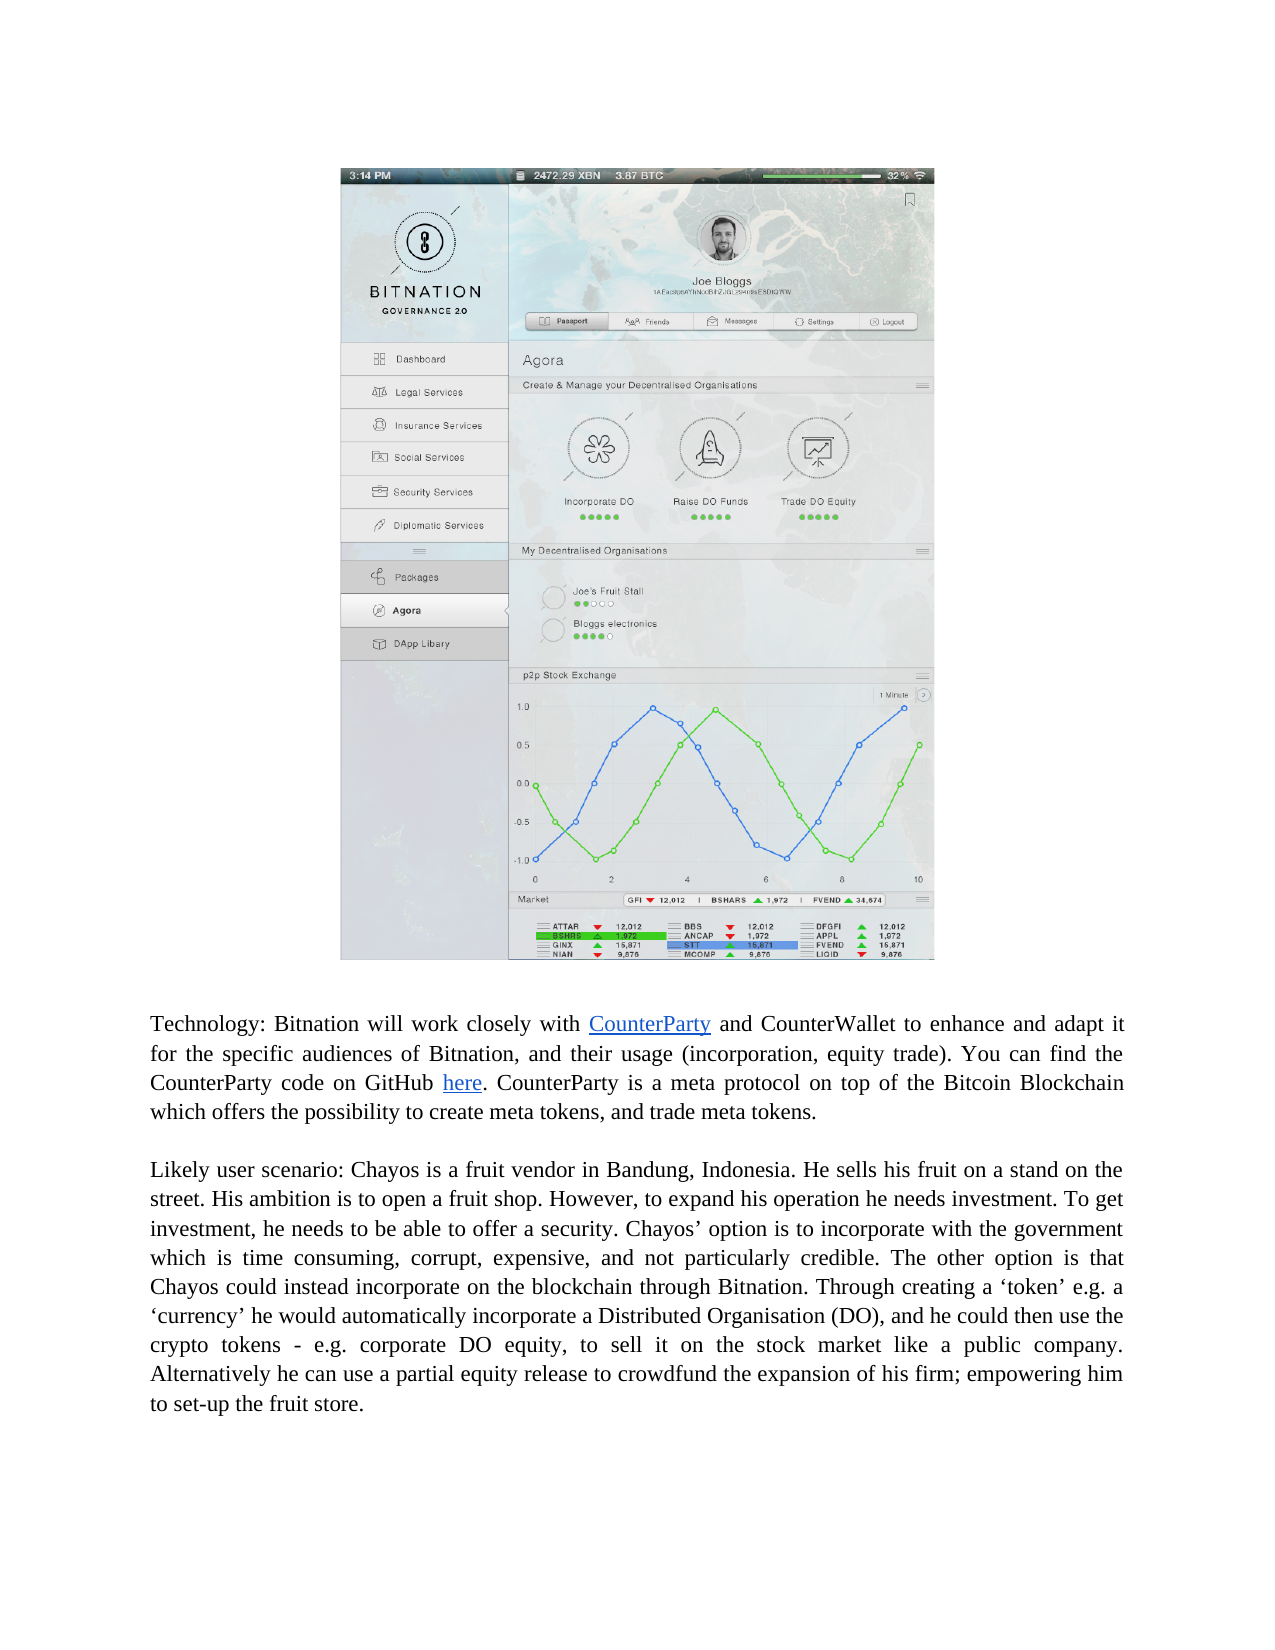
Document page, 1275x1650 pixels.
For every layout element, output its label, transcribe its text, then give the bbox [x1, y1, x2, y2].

text Likely user scenario: Chayos is a fruit vendor in Bandung, Indonesia. He sells his fruit on a stand on the street. His ambition is to open a fruit shop. However, to expand his operation he needs investment. To get investment, he needs to be able to offer a security. Chayos’ option is to incorporate with the government which is time consuming, corrupt, expensive, and not particularly credible. The other option is that Chayos could instead incorporate on the blockchain through Bitnation. Through creating a ‘token’ e.g. a ‘currency’ he would automatically incorporate a Distributed Organisation (DO), and he could then use the crypto tokens - e.g. corporate DO equity, to sell it on the stock market like a public company. Alternatively he can use a partial equity release to crowdfund the expansion of his firm; empowering him to set-up the fruit store. [150, 1157, 1125, 1416]
picture [340, 168, 935, 960]
text Technology: Bitnation will work closely with CounterParty and CounterWallet to enhance and adapt it for the specific audiences of Bitnation, and their usage (incorporation, equity trade). You can find the CounterParty code on GitHub here. CounterParty is a meta protocol on top of the Bitcoin Blockchain which offers the possibility to create meta tokens, and trade meta tokens. [150, 1011, 1125, 1124]
